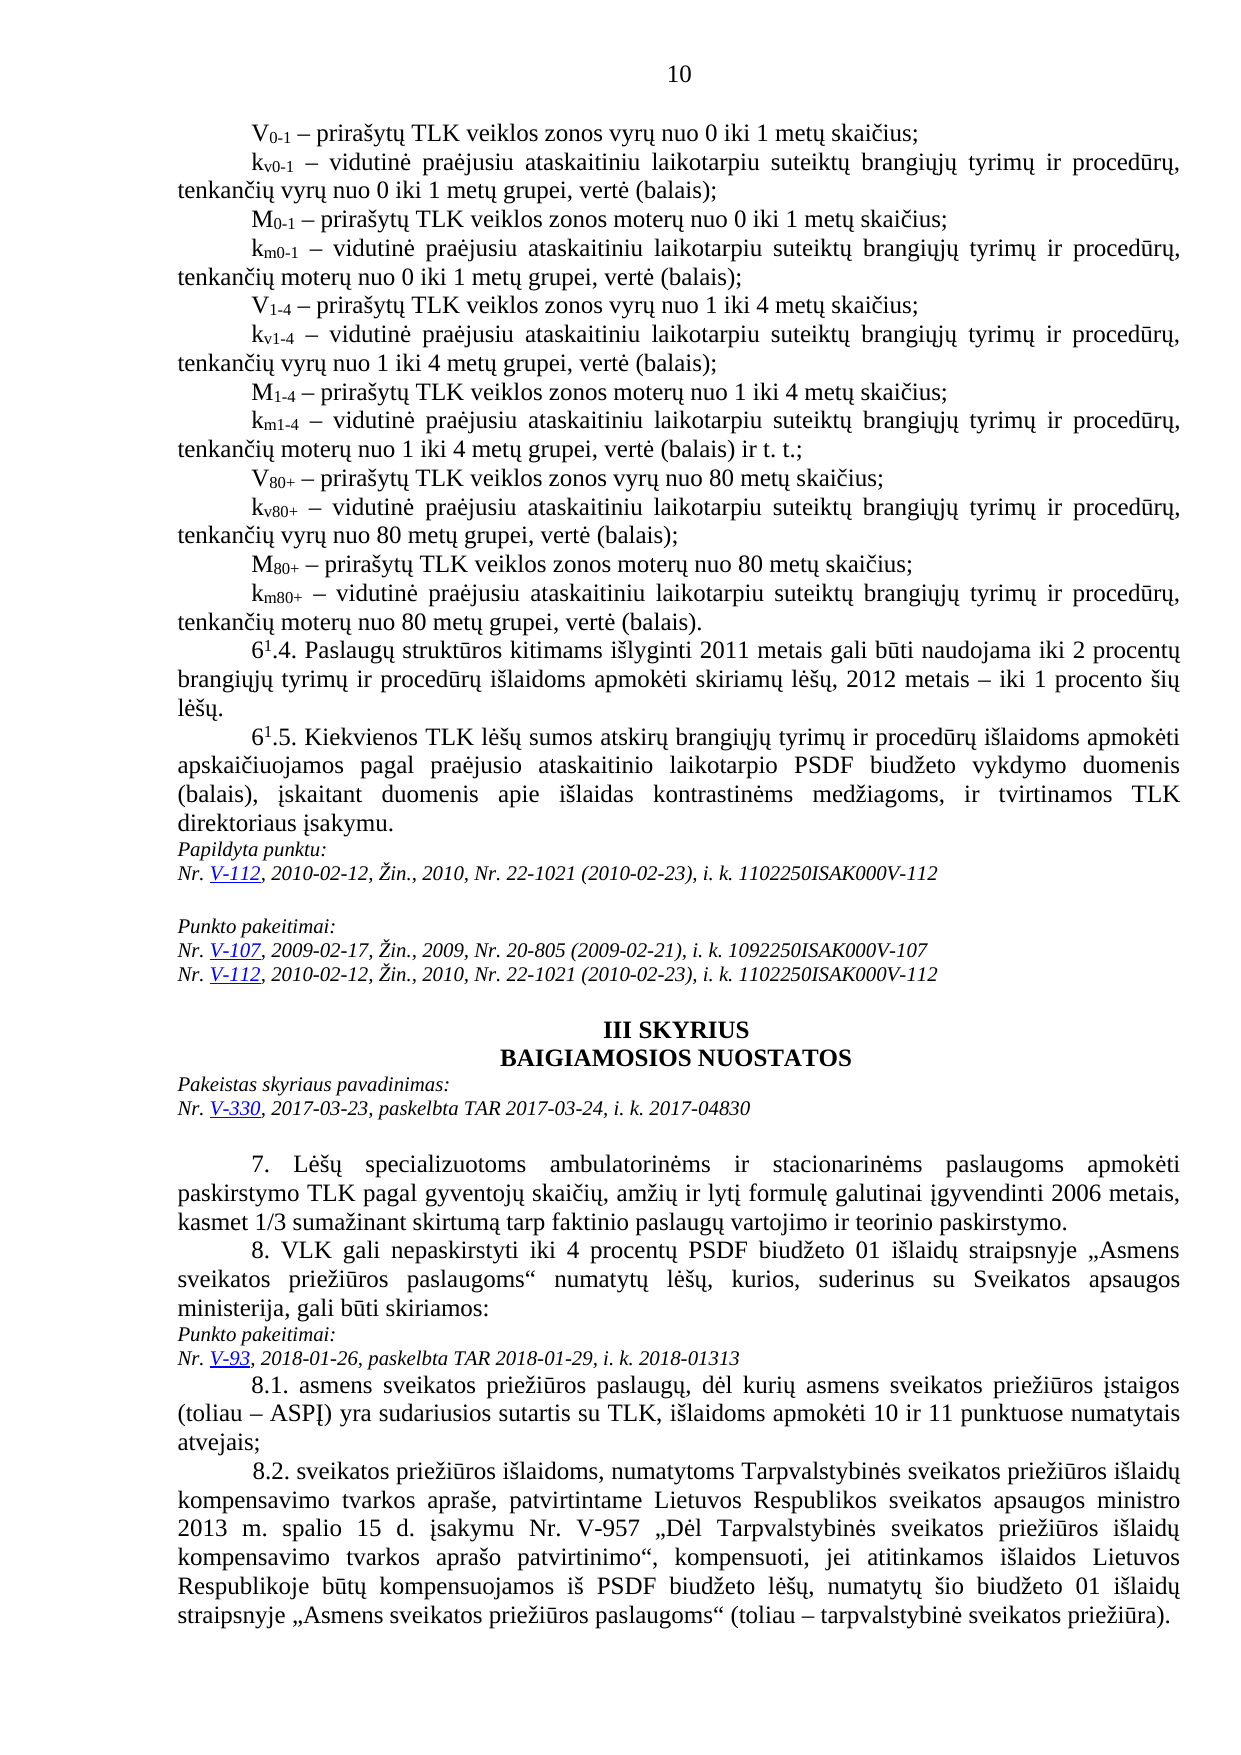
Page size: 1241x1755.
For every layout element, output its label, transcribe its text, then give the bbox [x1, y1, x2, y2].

text V0-1 – prirašytų TLK veiklos zonos vyrų nuo 0 iki 1 metų skaičius; [177, 118, 1181, 147]
text 8. VLK gali nepaskirstyti iki 4 procentų PSDF biudžeto 01 išlaidų straipsnyje „Asmens sveikatos priežiūros paslaugoms“ numatytų lėšų, kurios, suderinus su Sveikatos apsaugos ministerija, gali būti skiriamos: [177, 1235, 1181, 1322]
text M1-4 – prirašytų TLK veiklos zonos moterų nuo 1 iki 4 metų skaičius; [177, 377, 1181, 406]
text kv80+ – vidutinė praėjusiu ataskaitiniu laikotarpiu suteiktų brangiųjų tyrimų ir procedūrų, tenkančių vyrų nuo 80 metų grupei, vertė (balais); [177, 492, 1181, 549]
text 61.4. Paslaugų struktūros kitimams išlyginti 2011 metais gali būti naudojama iki 2 procentų brangiųjų tyrimų ir procedūrų išlaidoms apmokėti skiriamų lėšų, 2012 metais – iki 1 procento šių lėšų. [177, 636, 1181, 722]
text Nr. V-112, 2010-02-12, Žin., 2010, Nr. 22-1021 (2010-02-23), i. k. 1102250ISAK000V-112 [177, 861, 1181, 885]
text Nr. V-330, 2017-03-23, paskelbta TAR 2017-03-24, i. k. 2017-04830 [177, 1096, 1181, 1120]
text 7. Lėšų specializuotoms ambulatorinėms ir stacionarinėms paslaugoms apmokėti paskirstymo TLK pagal gyventojų skaičių, amžių ir lytį formulę galutinai įgyvendinti 2006 metais, kasmet 1/3 sumažinant skirtumą tarp faktinio paslaugų vartojimo ir teorinio paskirstymo. [177, 1149, 1181, 1235]
text V1-4 – prirašytų TLK veiklos zonos vyrų nuo 1 iki 4 metų skaičius; [177, 291, 1181, 319]
text III SKYRIUS BAIGIAMOSIOS NUOSTATOS [177, 1015, 1181, 1072]
text V80+ – prirašytų TLK veiklos zonos vyrų nuo 80 metų skaičius; [177, 463, 1181, 492]
text Pakeistas skyriaus pavadinimas: [177, 1072, 1181, 1096]
text 8.2. sveikatos priežiūros išlaidoms, numatytoms Tarpvalstybinės sveikatos priežiūros išlaidų kompensavimo tvarkos apraše, patvirtintame Lietuvos Respublikos sveikatos apsaugos ministro 2013 m. spalio 15 d. įsakymu Nr. V-957 „Dėl Tarpvalstybinės sveikatos priežiūros išlaidų kompensavimo tvarkos aprašo patvirtinimo“, kompensuoti, jei atitinkamos išlaidos Lietuvos Respublikoje būtų kompensuojamos iš PSDF biudžeto lėšų, numatytų šio biudžeto 01 išlaidų straipsnyje „Asmens sveikatos priežiūros paslaugoms“ (toliau – tarpvalstybinė sveikatos priežiūra). [177, 1456, 1181, 1628]
text km0-1 – vidutinė praėjusiu ataskaitiniu laikotarpiu suteiktų brangiųjų tyrimų ir procedūrų, tenkančių moterų nuo 0 iki 1 metų grupei, vertė (balais); [177, 233, 1181, 291]
text kv1-4 – vidutinė praėjusiu ataskaitiniu laikotarpiu suteiktų brangiųjų tyrimų ir procedūrų, tenkančių vyrų nuo 1 iki 4 metų grupei, vertė (balais); [177, 319, 1181, 377]
text Punkto pakeitimai: [177, 914, 1181, 938]
text Nr. V-93, 2018-01-26, paskelbta TAR 2018-01-29, i. k. 2018-01313 [177, 1346, 1181, 1370]
text kv0-1 – vidutinė praėjusiu ataskaitiniu laikotarpiu suteiktų brangiųjų tyrimų ir procedūrų, tenkančių vyrų nuo 0 iki 1 metų grupei, vertė (balais); [177, 147, 1181, 204]
text Nr. V-107, 2009-02-17, Žin., 2009, Nr. 20-805 (2009-02-21), i. k. 1092250ISAK000V-107 [177, 938, 1181, 962]
text 61.5. Kiekvienos TLK lėšų sumos atskirų brangiųjų tyrimų ir procedūrų išlaidoms apmokėti apskaičiuojamos pagal praėjusio ataskaitinio laikotarpio PSDF biudžeto vykdymo duomenis (balais), įskaitant duomenis apie išlaidas kontrastinėms medžiagoms, ir tvirtinamos TLK direktoriaus įsakymu. [177, 722, 1181, 837]
text km80+ – vidutinė praėjusiu ataskaitiniu laikotarpiu suteiktų brangiųjų tyrimų ir procedūrų, tenkančių moterų nuo 80 metų grupei, vertė (balais). [177, 578, 1181, 636]
text Punkto pakeitimai: [177, 1322, 1181, 1346]
text M80+ – prirašytų TLK veiklos zonos moterų nuo 80 metų skaičius; [177, 549, 1181, 578]
text M0-1 – prirašytų TLK veiklos zonos moterų nuo 0 iki 1 metų skaičius; [177, 204, 1181, 233]
text km1-4 – vidutinė praėjusiu ataskaitiniu laikotarpiu suteiktų brangiųjų tyrimų ir procedūrų, tenkančių moterų nuo 1 iki 4 metų grupei, vertė (balais) ir t. t.; [177, 406, 1181, 463]
text Nr. V-112, 2010-02-12, Žin., 2010, Nr. 22-1021 (2010-02-23), i. k. 1102250ISAK000V-112 [177, 962, 1181, 986]
text 8.1. asmens sveikatos priežiūros paslaugų, dėl kurių asmens sveikatos priežiūros įstaigos (toliau – ASPĮ) yra sudariusios sutartis su TLK, išlaidoms apmokėti 10 ir 11 punktuose numatytais atvejais; [177, 1370, 1181, 1456]
text Papildyta punktu: [177, 837, 1181, 861]
